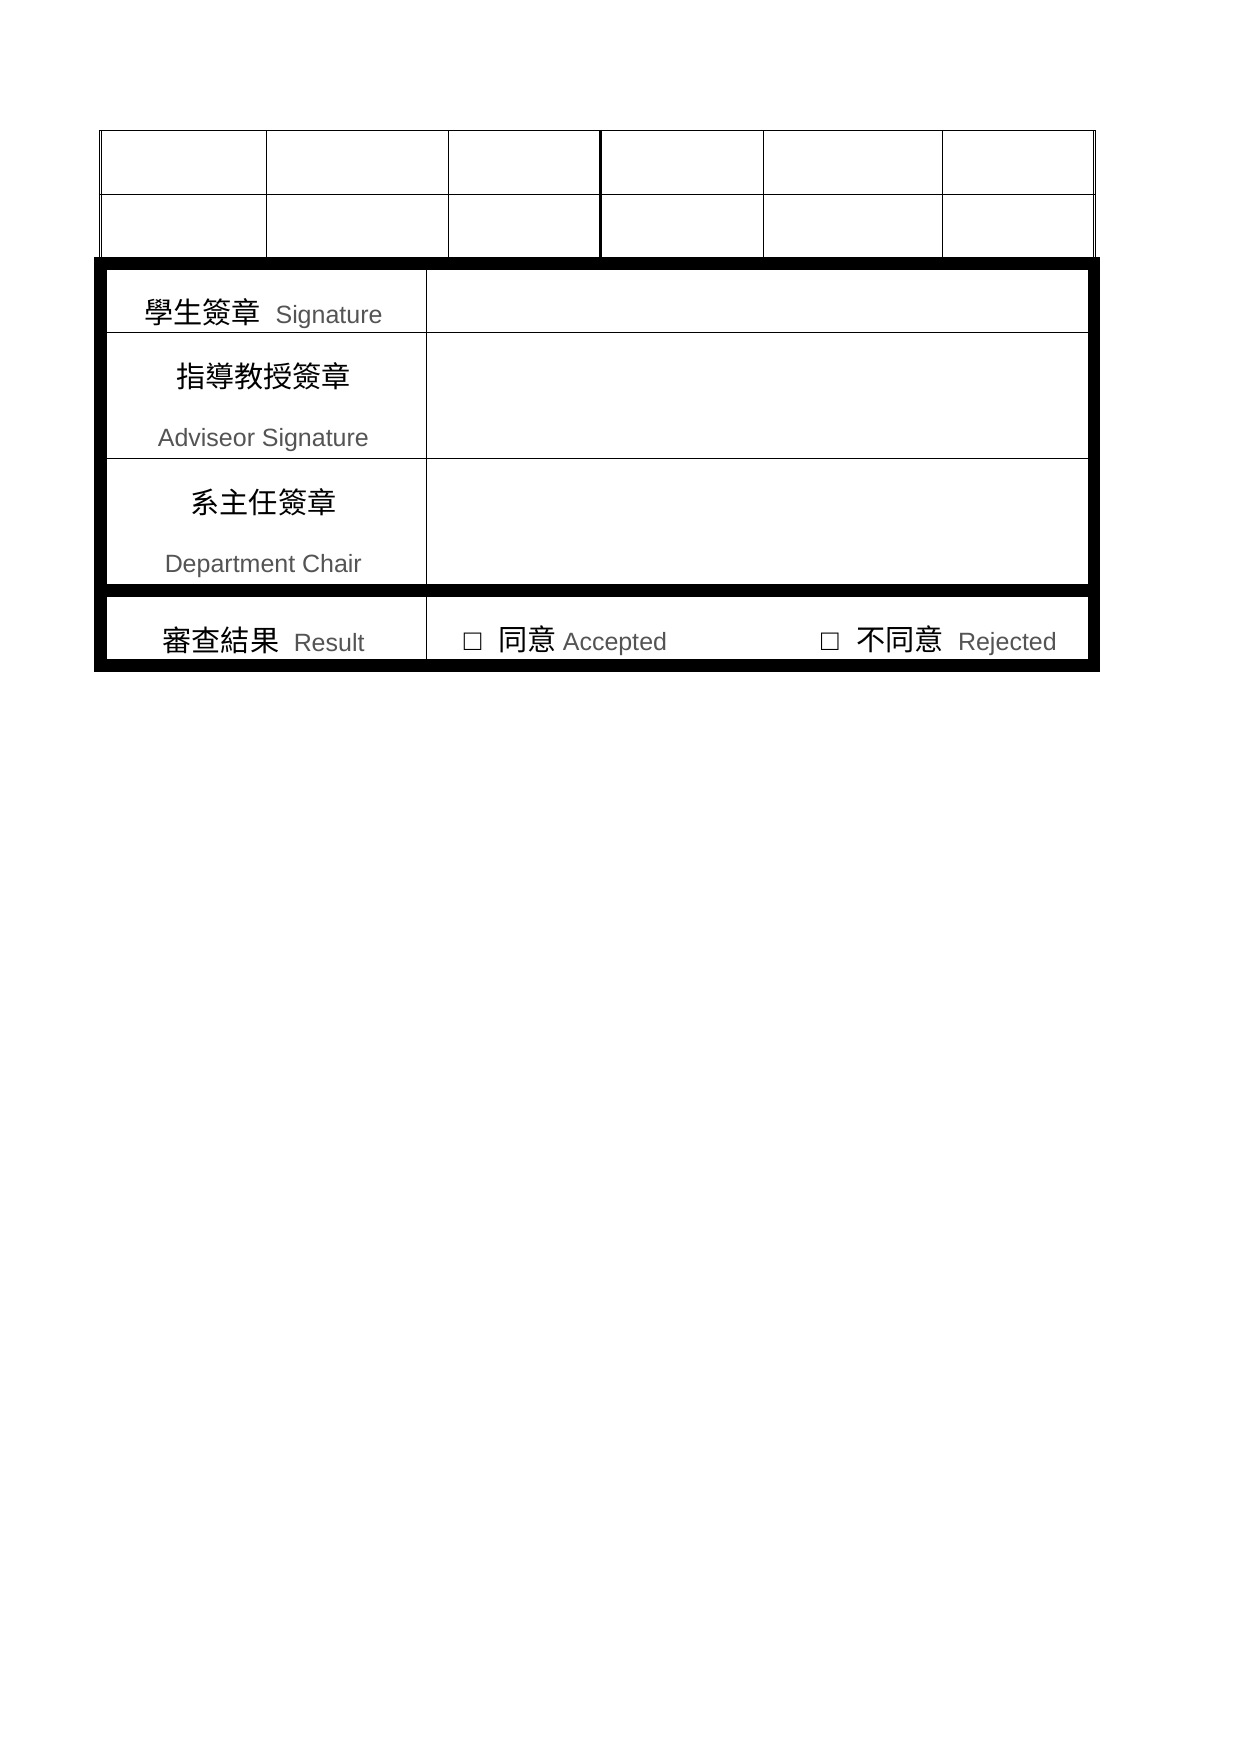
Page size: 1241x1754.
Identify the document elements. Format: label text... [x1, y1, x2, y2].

table_cell [102, 131, 266, 193]
table_cell [427, 333, 1088, 458]
table_cell [764, 195, 942, 257]
table_cell [449, 131, 599, 193]
table_cell [943, 131, 1093, 193]
table_cell [602, 131, 763, 193]
table_cell 系主任簽章 Department Chair [107, 459, 426, 584]
table_cell [764, 131, 942, 193]
table_cell 指導教授簽章 Adviseor Signature [107, 333, 426, 458]
table_cell [449, 195, 599, 257]
table_cell [943, 195, 1093, 257]
table_cell [102, 195, 266, 257]
table_cell [427, 270, 1088, 332]
table_cell □ 同意Accepted □ 不同意 Rejected [427, 597, 1088, 659]
table_cell [602, 195, 763, 257]
table_cell 審查結果 Result [107, 597, 426, 659]
table_cell [267, 195, 448, 257]
table_cell [427, 459, 1088, 584]
table_cell 學生簽章 Signature [107, 270, 426, 332]
table_cell [267, 131, 448, 193]
